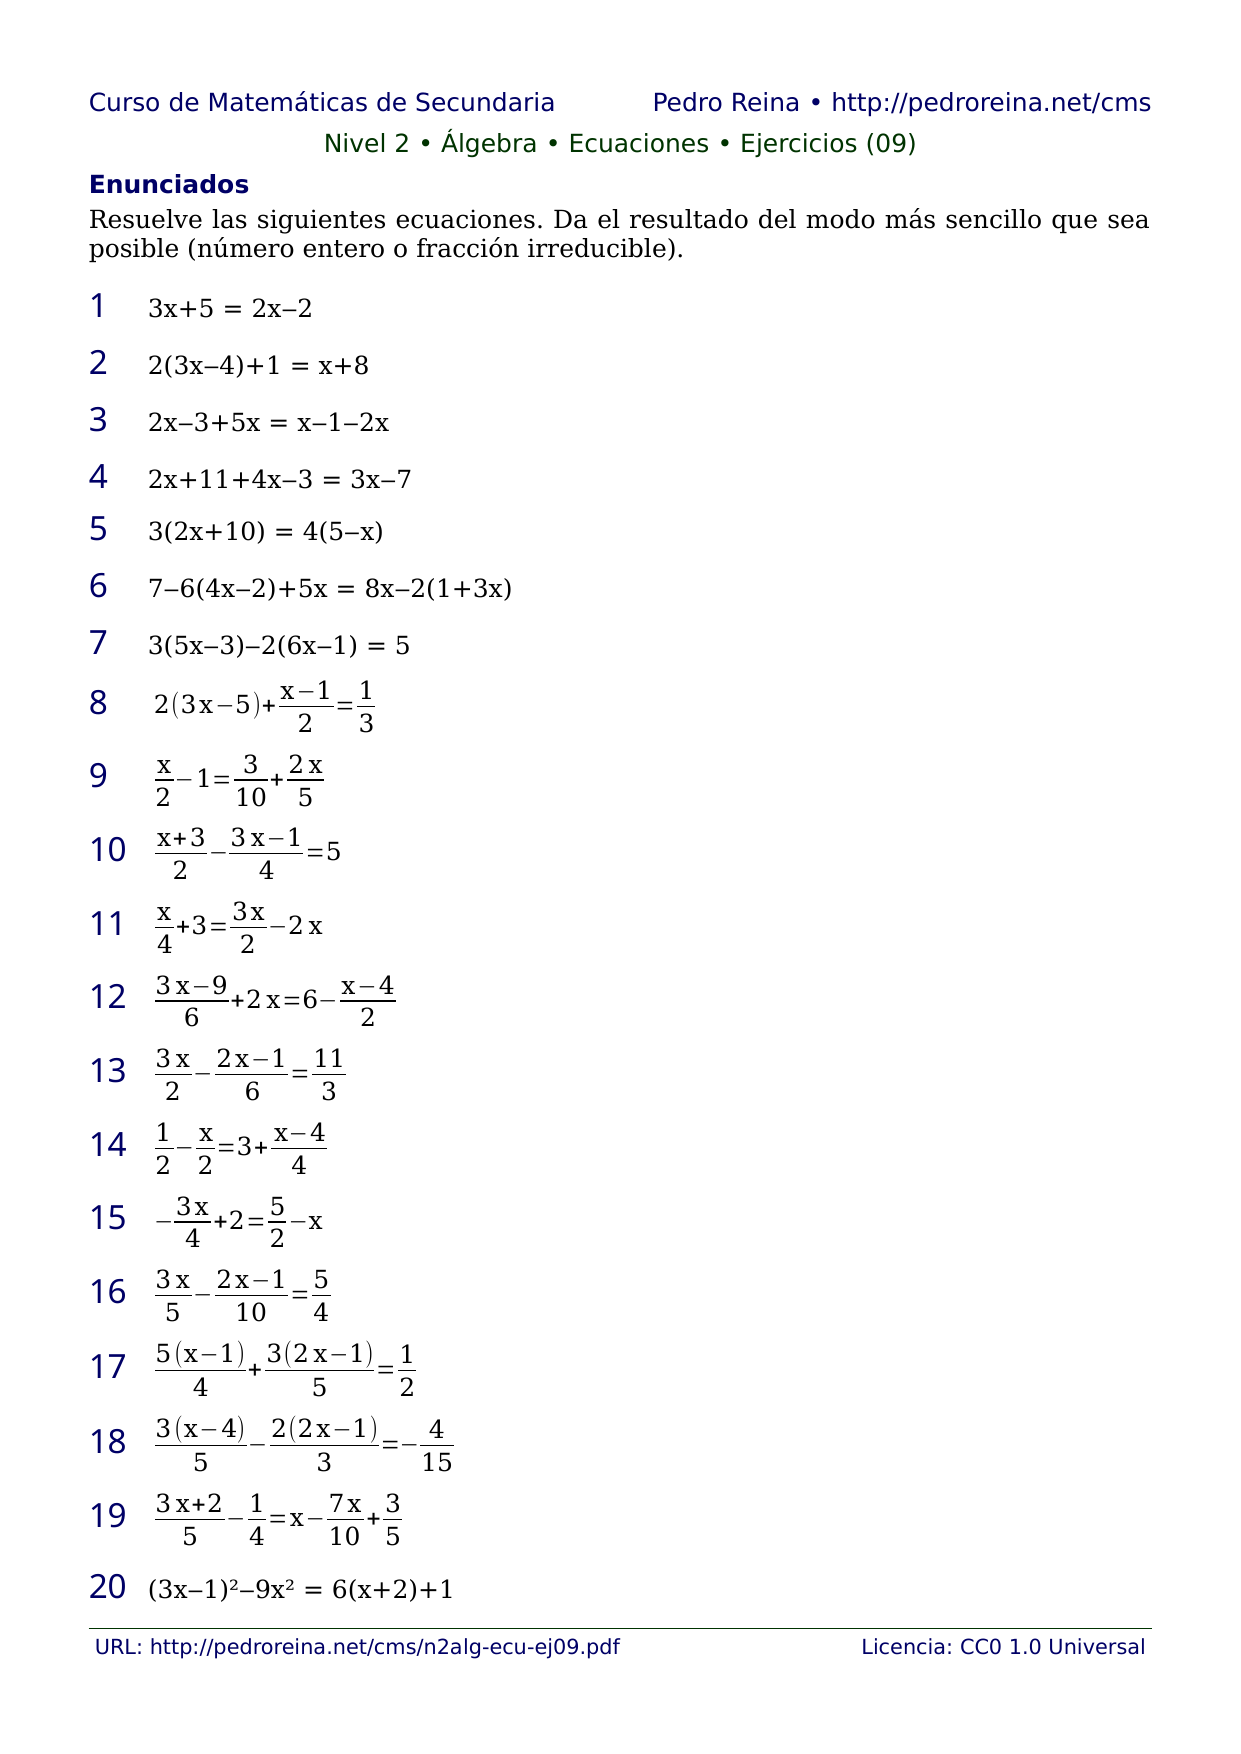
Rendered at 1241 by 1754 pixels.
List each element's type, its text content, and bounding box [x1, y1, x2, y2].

list 2x+11+4x‒3 = 3x‒7 [88, 453, 1152, 498]
list 3x+5 = 2x‒2 [88, 282, 1152, 327]
list (3x‒1)²‒9x² = 6(x+2)+1 [88, 1562, 1152, 1608]
text Enunciados [88, 170, 1152, 199]
list 2(3x‒4)+1 = x+8 [88, 339, 1152, 384]
text Nivel 2 • Álgebra • Ecuaciones • Ejercicios (09) [88, 129, 1152, 159]
text Resuelve las siguientes ecuaciones. Da el resultado del modo más sencillo que sea posible (número entero o fracción irreducible). [88, 206, 1152, 264]
text Curso de Matemáticas de Secundaria Pedro Reina • http://pedroreina.net/cms [88, 88, 1152, 118]
list 3(5x‒3)‒2(6x‒1) = 5 [88, 619, 1152, 664]
list 3(2x+10) = 4(5‒x) [88, 504, 1152, 550]
list 7‒6(4x‒2)+5x = 8x‒2(1+3x) [88, 562, 1152, 607]
list 2x‒3+5x = x‒1‒2x [88, 396, 1152, 441]
